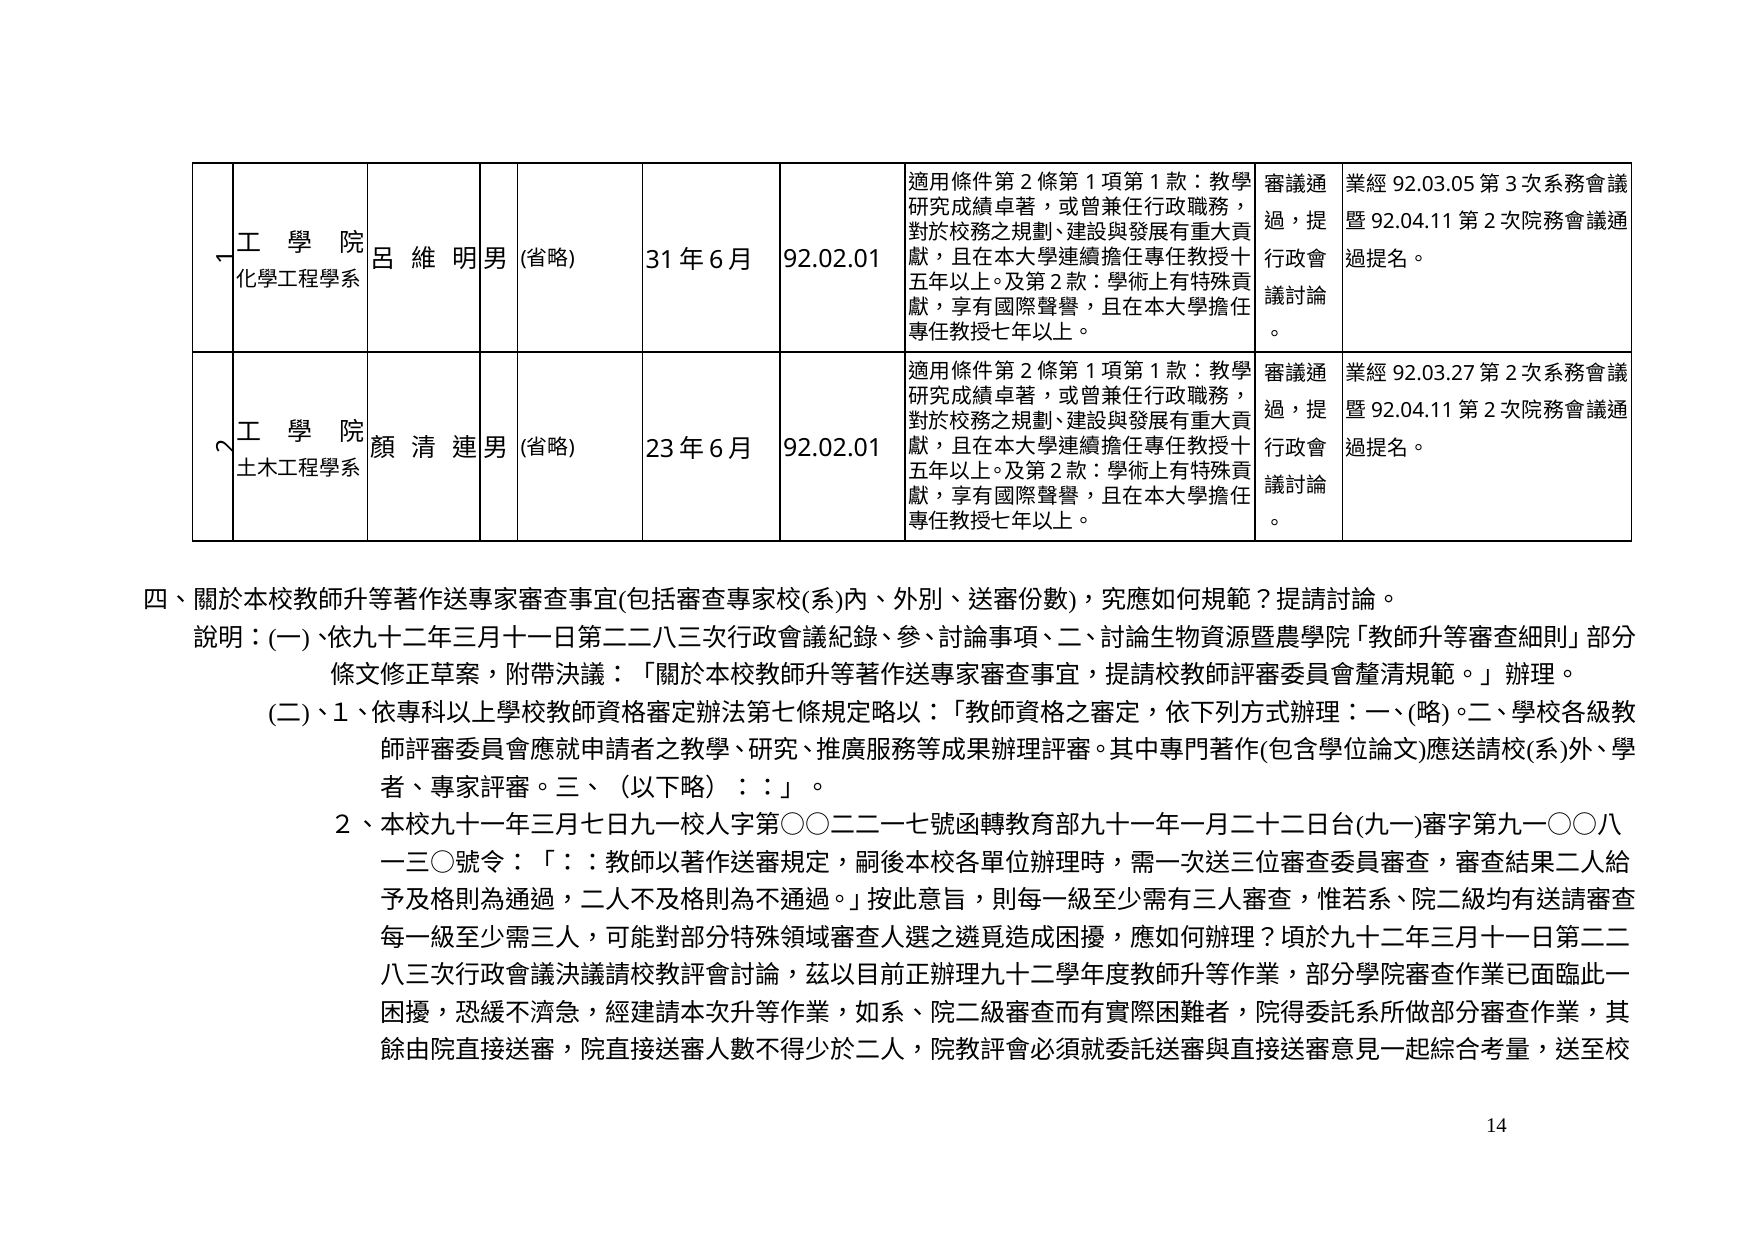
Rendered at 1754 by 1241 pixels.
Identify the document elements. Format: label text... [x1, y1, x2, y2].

table_cell 業經92.03.27第2次系務會議暨92.04.11第2次院務會議通過提名。 [1343, 353, 1631, 540]
text (二)、１、依專科以上學校教師資格審定辦法第七條規定略以：「教師資格之審定，依下列方式辦理：一、(略)。二、學校各級教師評審委員會應就申請者之教學、研究、推廣服務等成果辦理評審。其中專門著作(包含學位論文)應送請校(系)外、學者、專家評審。三、（以下略）：：」。 [268, 692, 1636, 804]
table_cell 審議通過，提行政會議討論 。 [1256, 353, 1342, 540]
text ２、本校九十一年三月七日九一校人字第○○二二一七號函轉教育部九十一年一月二十二日台(九一)審字第九一○○八一三○號令：「：：教師以著作送審規定，嗣後本校各單位辦理時，需一次送三位審查委員審查，審查結果二人給予及格則為通過，二人不及格則為不通過。」按此意旨，則每一級至少需有三人審查，惟若系、院二級均有送請審查，每一級至少需三人，可能對部分特殊領域審查人選之遴覓造成困擾，應如何辦理？頃於九十二年三月十一日第二二八三次行政會議決議請校教評會討論，茲以目前正辦理九十二學年度教師升等作業，部分學院審查作業已面臨此一困擾，恐緩不濟急，經建請本次升等作業，如系、院二級審查而有實際困難者，院得委託系所做部分審查作業，其餘由院直接送審，院直接送審人數不得少於二人，院教評會必須就委託送審與直接送審意見一起綜合考量，送至校教評會時，至少總數需有四人以上專家審查。本建議案經九十二年三月十八日第二二八四次行政會議討論通過。 [331, 804, 1636, 1067]
table_cell 業經92.03.05第3次系務會議暨92.04.11第2次院務會議通過提名。 [1343, 164, 1631, 351]
table_cell 31年6月 [643, 164, 779, 351]
table_cell 1 [193, 164, 232, 351]
table_cell 男 [481, 164, 517, 351]
table_cell 92.02.01 [781, 353, 904, 540]
table_cell 工學院 土木工程學系 [234, 353, 367, 540]
table_cell 審議通過，提行政會議討論 。 [1256, 164, 1342, 351]
table_cell 工學院 化學工程學系 [234, 164, 367, 351]
table_cell 顏清連 [368, 353, 479, 540]
table_cell 適用條件第2條第1項第1款：教學研究成績卓著，或曾兼任行政職務，對於校務之規劃、建設與發展有重大貢獻，且在本大學連續擔任專任教授十五年以上。及第2款：學術上有特殊貢獻，享有國際聲譽，且在本大學擔任專任教授七年以上。 [906, 353, 1254, 540]
table_cell 適用條件第2條第1項第1款：教學研究成績卓著，或曾兼任行政職務，對於校務之規劃、建設與發展有重大貢獻，且在本大學連續擔任專任教授十五年以上。及第2款：學術上有特殊貢獻，享有國際聲譽，且在本大學擔任專任教授七年以上。 [906, 164, 1254, 351]
table_cell 23年6月 [643, 353, 779, 540]
table_cell (省略) [518, 353, 642, 540]
table_cell 2 [193, 353, 232, 540]
text 四、關於本校教師升等著作送專家審查事宜(包括審查專家校(系)內、外別、送審份數)，究應如何規範？提請討論。 [137, 579, 1636, 617]
table_cell 呂維明 [368, 164, 479, 351]
table_cell 男 [481, 353, 517, 540]
table_cell 92.02.01 [781, 164, 904, 351]
table_cell (省略) [518, 164, 642, 351]
text 說明：(一)、依九十二年三月十一日第二二八三次行政會議紀錄、參、討論事項、二、討論生物資源暨農學院「教師升等審查細則」部分條文修正草案，附帶決議：「關於本校教師升等著作送專家審查事宜，提請校教師評審委員會釐清規範。」辦理。 [193, 617, 1636, 692]
